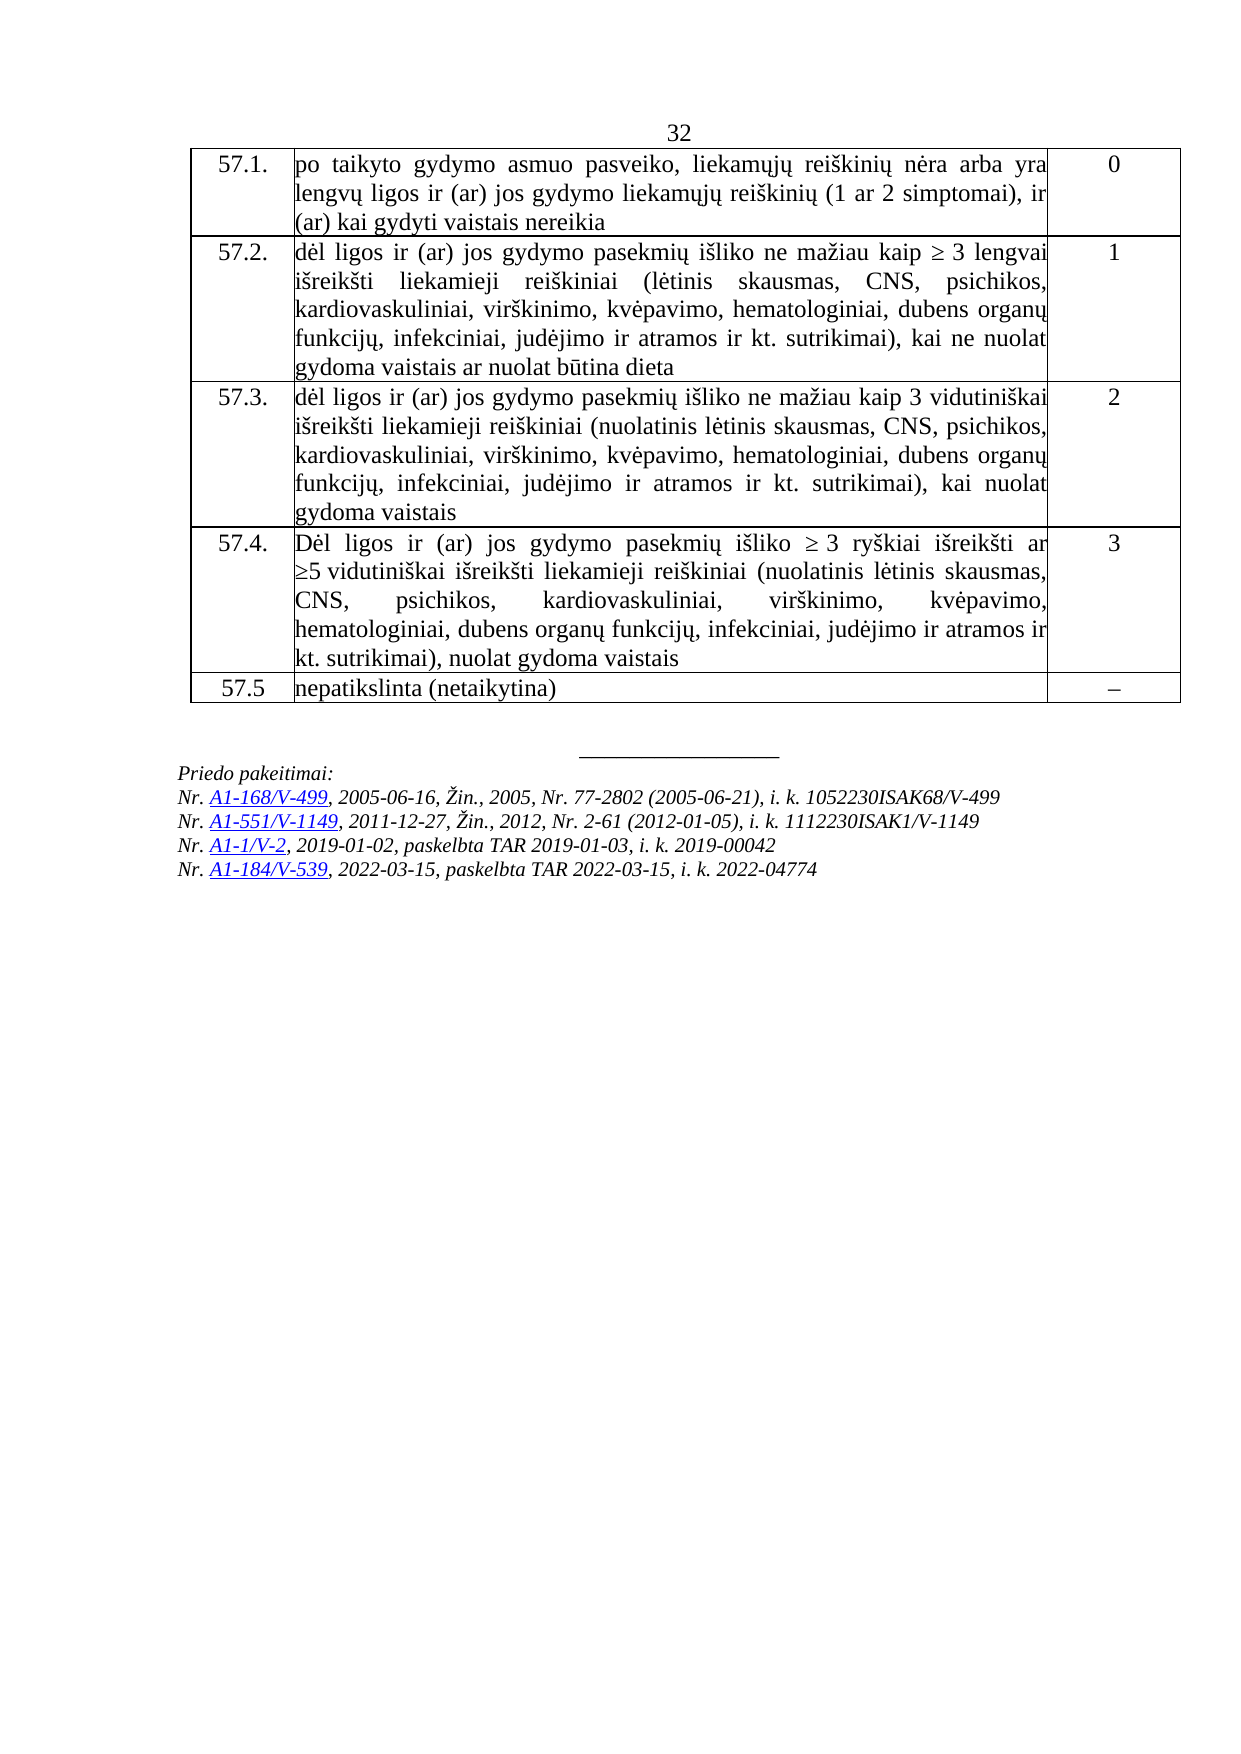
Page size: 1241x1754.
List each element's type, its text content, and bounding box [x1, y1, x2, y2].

table_cell nepatikslinta (netaikytina) [295, 673, 1047, 702]
text Nr. A1-1/V-2, 2019-01-02, paskelbta TAR 2019-01-03, i. k. 2019-00042 [177, 833, 1181, 857]
table_cell Dėl ligos ir (ar) jos gydymo pasekmių išliko ≥ 3 ryškiai išreikšti ar ≥5 vidutiniškai išreikšti liekamieji reiškiniai (nuolatinis lėtinis skausmas, CNS, psichikos, kardiovaskuliniai, virškinimo, kvėpavimo, hematologiniai, dubens organų funkcijų, infekciniai, judėjimo ir atramos ir kt. sutrikimai), nuolat gydoma vaistais [295, 528, 1047, 671]
text Priedo pakeitimai: [177, 761, 1181, 785]
table_cell 57.5 [192, 673, 294, 702]
text ________________ [177, 732, 1181, 761]
table_cell 0 [1048, 149, 1180, 235]
table_cell 57.1. [192, 149, 294, 235]
table_cell 1 [1048, 237, 1180, 381]
table_cell dėl ligos ir (ar) jos gydymo pasekmių išliko ne mažiau kaip ≥ 3 lengvai išreikšti liekamieji reiškiniai (lėtinis skausmas, CNS, psichikos, kardiovaskuliniai, virškinimo, kvėpavimo, hematologiniai, dubens organų funkcijų, infekciniai, judėjimo ir atramos ir kt. sutrikimai), kai ne nuolat gydoma vaistais ar nuolat būtina dieta [295, 237, 1047, 381]
table_cell po taikyto gydymo asmuo pasveiko, liekamųjų reiškinių nėra arba yra lengvų ligos ir (ar) jos gydymo liekamųjų reiškinių (1 ar 2 simptomai), ir (ar) kai gydyti vaistais nereikia [295, 149, 1047, 235]
table_cell 57.4. [192, 528, 294, 671]
table_cell 3 [1048, 528, 1180, 671]
table_cell 57.3. [192, 382, 294, 526]
table_cell 2 [1048, 382, 1180, 526]
text Nr. A1-184/V-539, 2022-03-15, paskelbta TAR 2022-03-15, i. k. 2022-04774 [177, 857, 1181, 881]
table_cell dėl ligos ir (ar) jos gydymo pasekmių išliko ne mažiau kaip 3 vidutiniškai išreikšti liekamieji reiškiniai (nuolatinis lėtinis skausmas, CNS, psichikos, kardiovaskuliniai, virškinimo, kvėpavimo, hematologiniai, dubens organų funkcijų, infekciniai, judėjimo ir atramos ir kt. sutrikimai), kai nuolat gydoma vaistais [295, 382, 1047, 526]
table_cell 57.2. [192, 237, 294, 381]
table_cell – [1048, 673, 1180, 702]
text Nr. A1-551/V-1149, 2011-12-27, Žin., 2012, Nr. 2-61 (2012-01-05), i. k. 1112230ISAK1/V-1149 [177, 809, 1181, 833]
text Nr. A1-168/V-499, 2005-06-16, Žin., 2005, Nr. 77-2802 (2005-06-21), i. k. 1052230ISAK68/V-499 [177, 785, 1181, 809]
